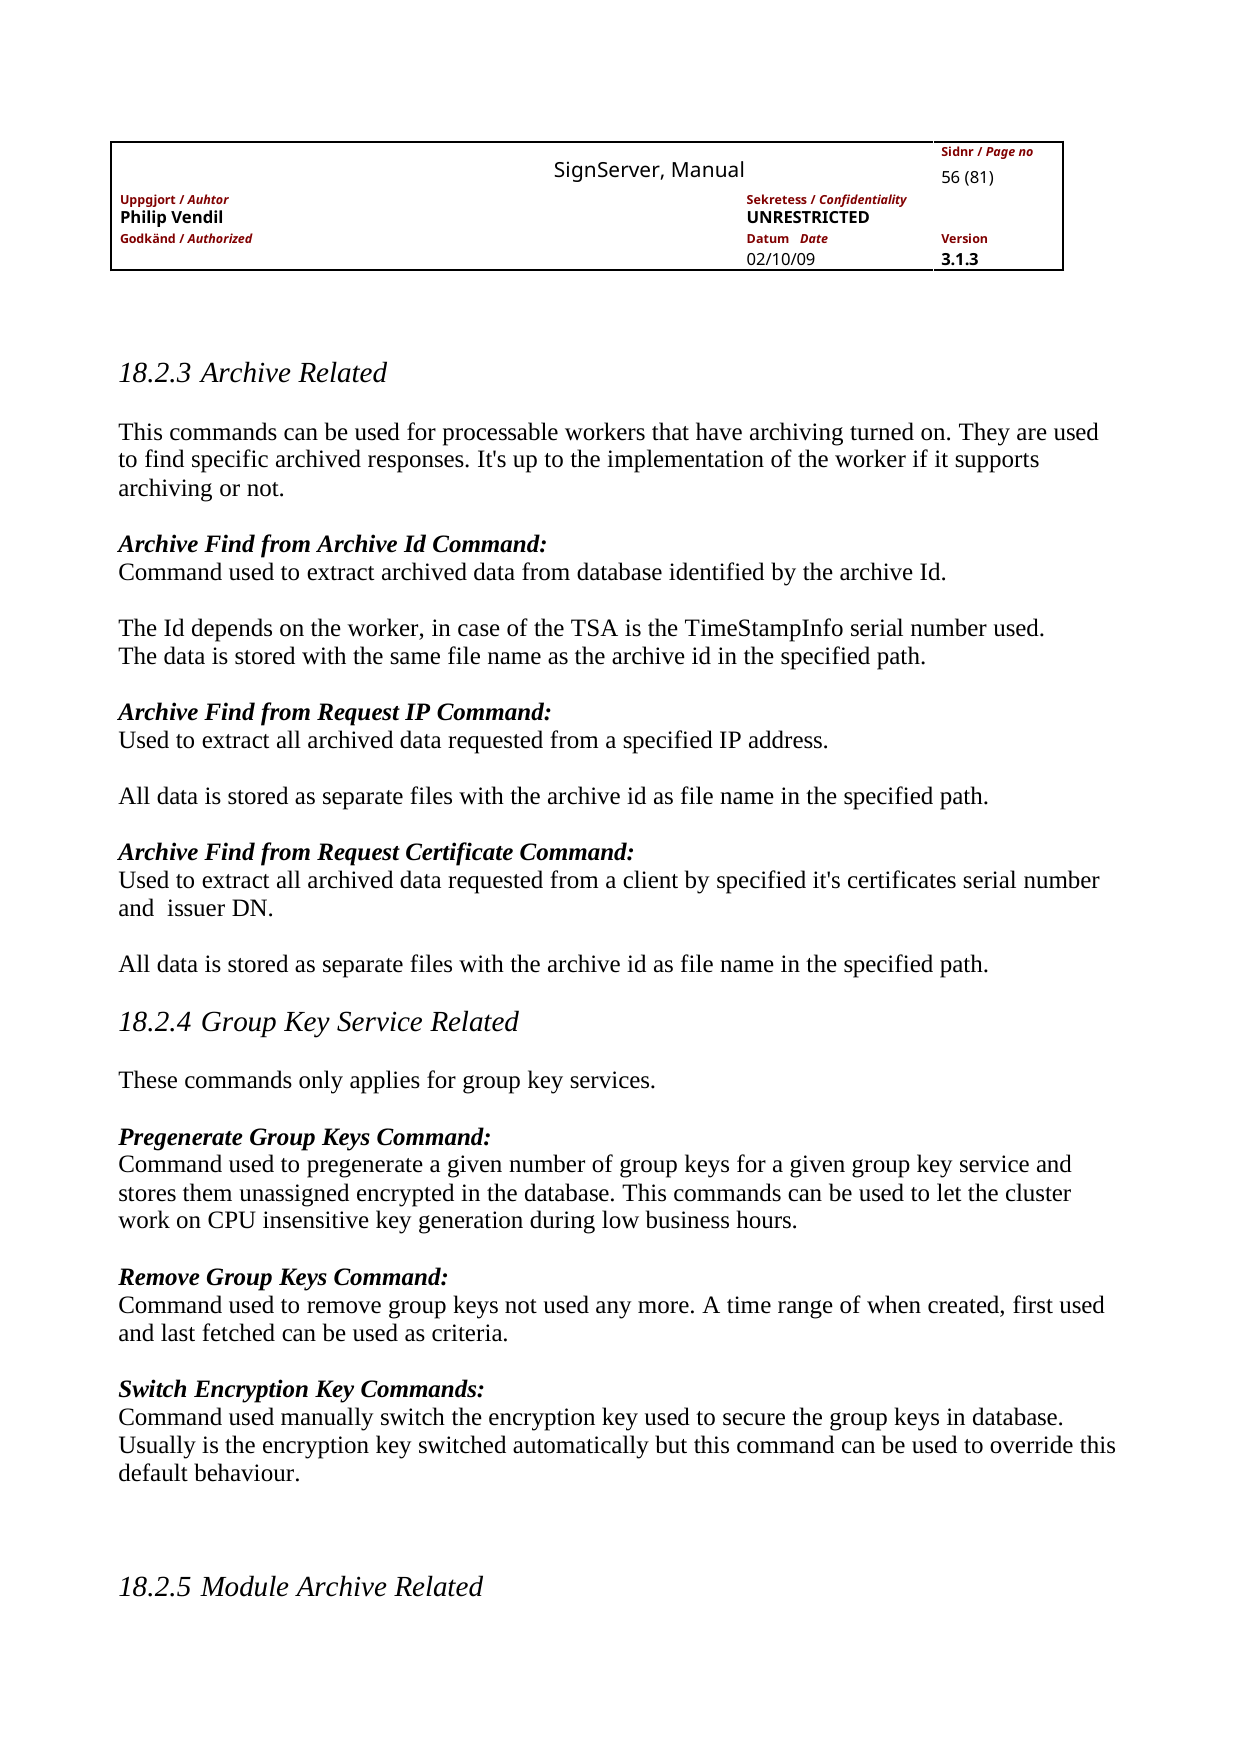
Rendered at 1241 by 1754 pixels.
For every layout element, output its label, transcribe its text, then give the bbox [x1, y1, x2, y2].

text Used to extract all archived data requested from a client by specified it's certificates serial number and issuer DN. [118, 866, 1122, 922]
text Used to extract all archived data requested from a specified IP address. [118, 726, 1122, 754]
subtitle Module Archive Related [118, 1571, 1122, 1603]
text Archive Find from Request IP Command: [118, 698, 1122, 726]
text Switch Encryption Key Commands: [118, 1374, 1122, 1403]
text Command used to extract archived data from database identified by the archive Id. [118, 557, 1122, 586]
text This commands can be used for processable workers that have archiving turned on. They are used to find specific archived responses. It's up to the implementation of the worker if it supports archiving or not. [118, 417, 1122, 501]
text Remove Group Keys Command: [118, 1262, 1122, 1291]
text Command used to remove group keys not used any more. A time range of when created, first used and last fetched can be used as criteria. [118, 1291, 1122, 1347]
text The Id depends on the worker, in case of the TSA is the TimeStampInfo serial number used. [118, 613, 1122, 642]
subtitle Archive Related [118, 357, 1122, 389]
text Command used to pregenerate a given number of group keys for a given group key service and stores them unassigned encrypted in the database. This commands can be used to let the cluster work on CPU insensitive key generation during low business hours. [118, 1150, 1122, 1234]
text Archive Find from Request Certificate Command: [118, 838, 1122, 866]
text The data is stored with the same file name as the archive id in the specified path. [118, 642, 1122, 669]
subtitle Group Key Service Related [118, 1006, 1122, 1038]
text Command used manually switch the encryption key used to secure the group keys in database. Usually is the encryption key switched automatically but this command can be used to override this default behaviour. [118, 1403, 1122, 1487]
text Archive Find from Archive Id Command: [118, 529, 1122, 557]
text All data is stored as separate files with the archive id as file name in the specified path. [118, 950, 1122, 978]
text Pregenerate Group Keys Command: [118, 1122, 1122, 1150]
text All data is stored as separate files with the archive id as file name in the specified path. [118, 782, 1122, 810]
text These commands only applies for group key services. [118, 1066, 1122, 1094]
